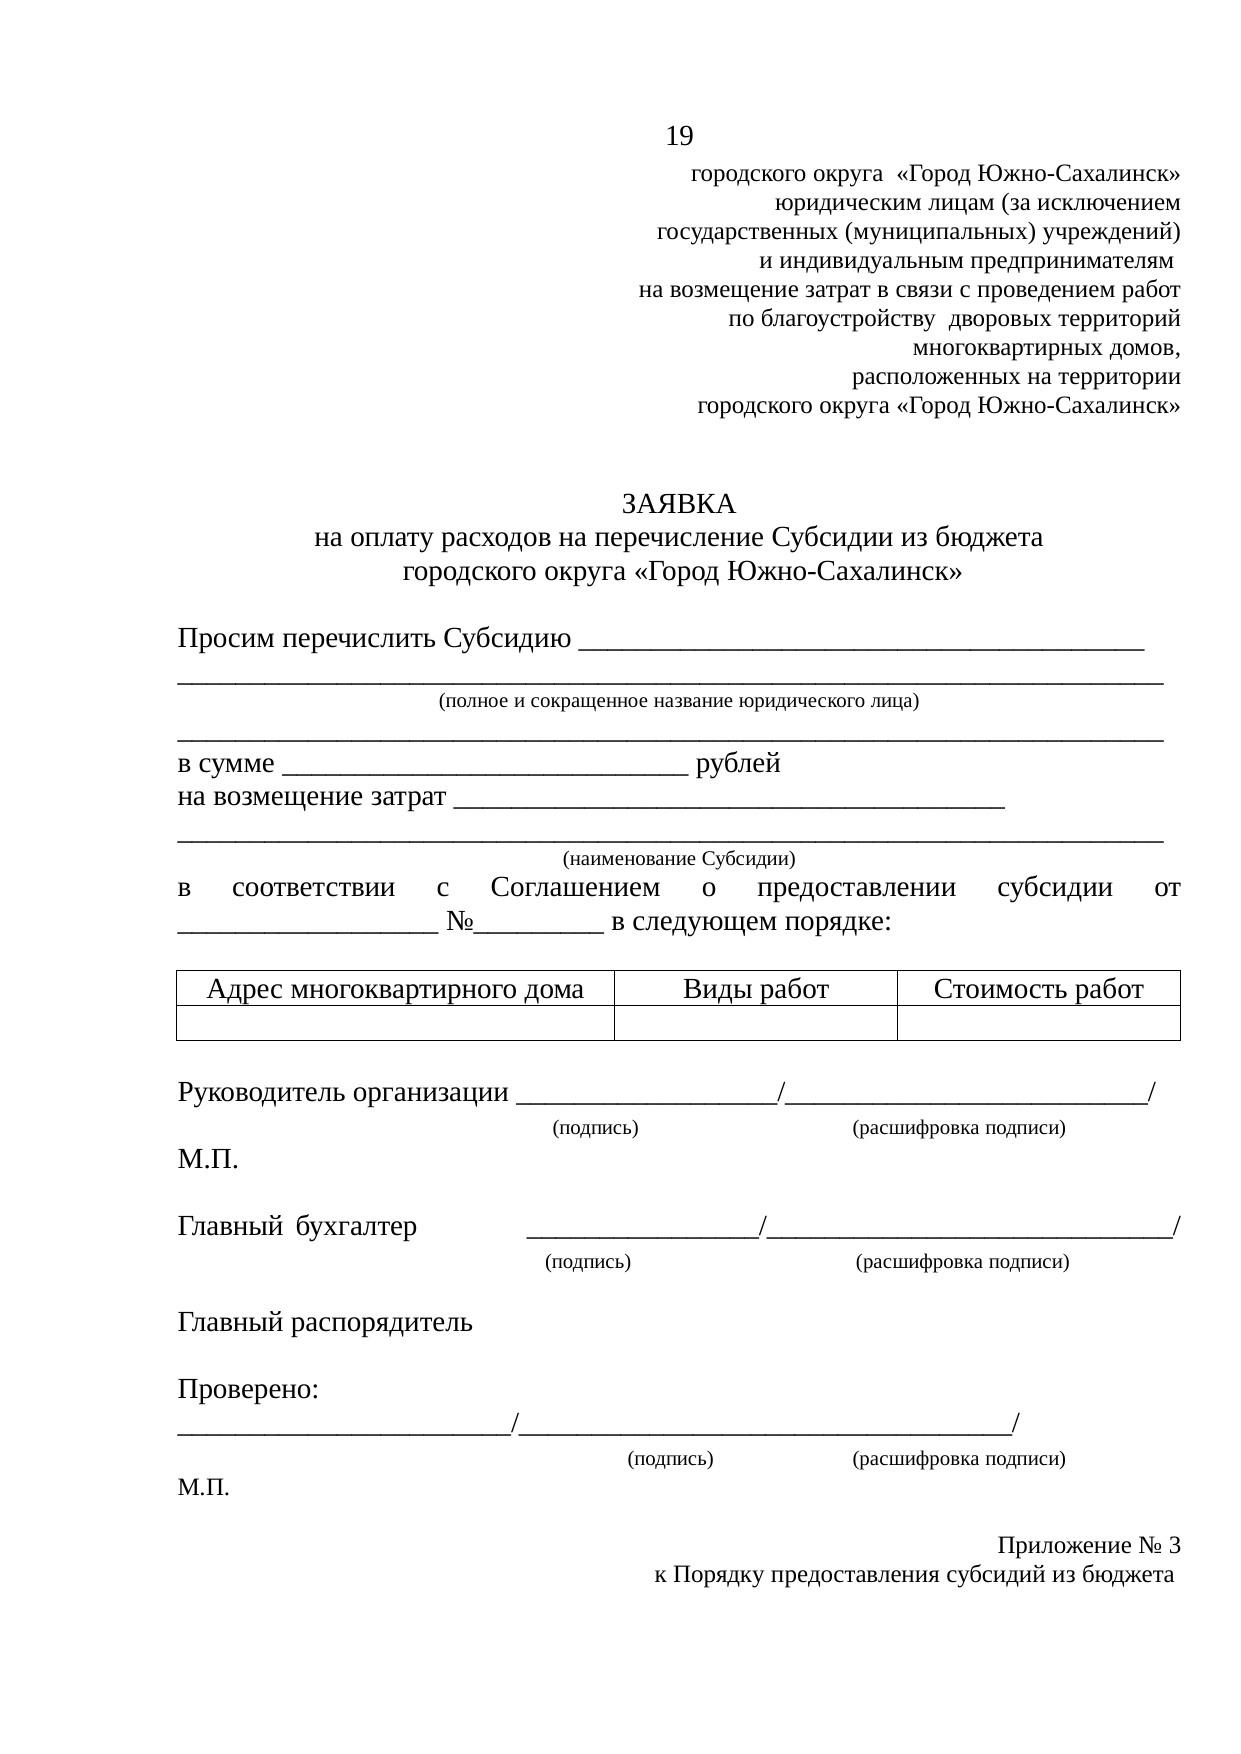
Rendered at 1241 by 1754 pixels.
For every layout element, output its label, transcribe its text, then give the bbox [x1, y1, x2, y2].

text на возмещение затрат в связи с проведением работ [177, 274, 1181, 303]
text к Порядку предоставления субсидий из бюджета [177, 1559, 1181, 1588]
table_cell [177, 1006, 614, 1039]
text ____________________________________________________________________ [177, 712, 1181, 745]
text городского округа «Город Южно-Сахалинск» [177, 553, 1181, 587]
text на оплату расходов на перечисление Субсидии из бюджета [177, 520, 1181, 553]
text ____________________________________________________________________ [177, 654, 1181, 687]
text Главный распорядитель [177, 1304, 1181, 1338]
table_header Адрес многоквартирного дома [177, 971, 614, 1005]
text ЗАЯВКА [177, 486, 1181, 520]
text в соответствии с Соглашением о предоставлении субсидии от __________________ №_________ в следующем порядке: [177, 870, 1181, 937]
table_cell [898, 1006, 1180, 1039]
text и индивидуальным предпринимателям [177, 245, 1181, 274]
text (полное и сокращенное название юридического лица) [177, 687, 1181, 712]
text многоквартирных домов, [177, 332, 1181, 361]
text Главный бухгалтер ________________/____________________________/ (подпись) (расшифровка подписи) [177, 1208, 1181, 1275]
text Проверено: _______________________/__________________________________/ [177, 1372, 1181, 1439]
text ____________________________________________________________________ [177, 812, 1181, 846]
text по благоустройству дворовых территорий [177, 303, 1181, 332]
text Руководитель организации __________________/_________________________/ [177, 1074, 1181, 1108]
text (подпись) (расшифровка подписи) [177, 1108, 1181, 1141]
table_cell [615, 1006, 897, 1039]
table_header Виды работ [615, 971, 897, 1005]
text М.П. [177, 1472, 1181, 1501]
text на возмещение затрат ______________________________________ [177, 779, 1181, 812]
text городского округа «Город Южно-Сахалинск» [177, 158, 1181, 187]
text Просим перечислить Субсидию _______________________________________ [177, 620, 1181, 654]
text городского округа «Город Южно-Сахалинск» [177, 390, 1181, 419]
text (наименование Субсидии) [177, 846, 1181, 870]
text (подпись) (расшифровка подписи) [177, 1439, 1181, 1472]
text в сумме ____________________________ рублей [177, 745, 1181, 779]
text М.П. [177, 1141, 1181, 1175]
text Приложение № 3 [177, 1530, 1181, 1559]
text юридическим лицам (за исключением [177, 187, 1181, 216]
text государственных (муниципальных) учреждений) [177, 216, 1181, 245]
text расположенных на территории [177, 361, 1181, 390]
table_header Стоимость работ [898, 971, 1180, 1005]
